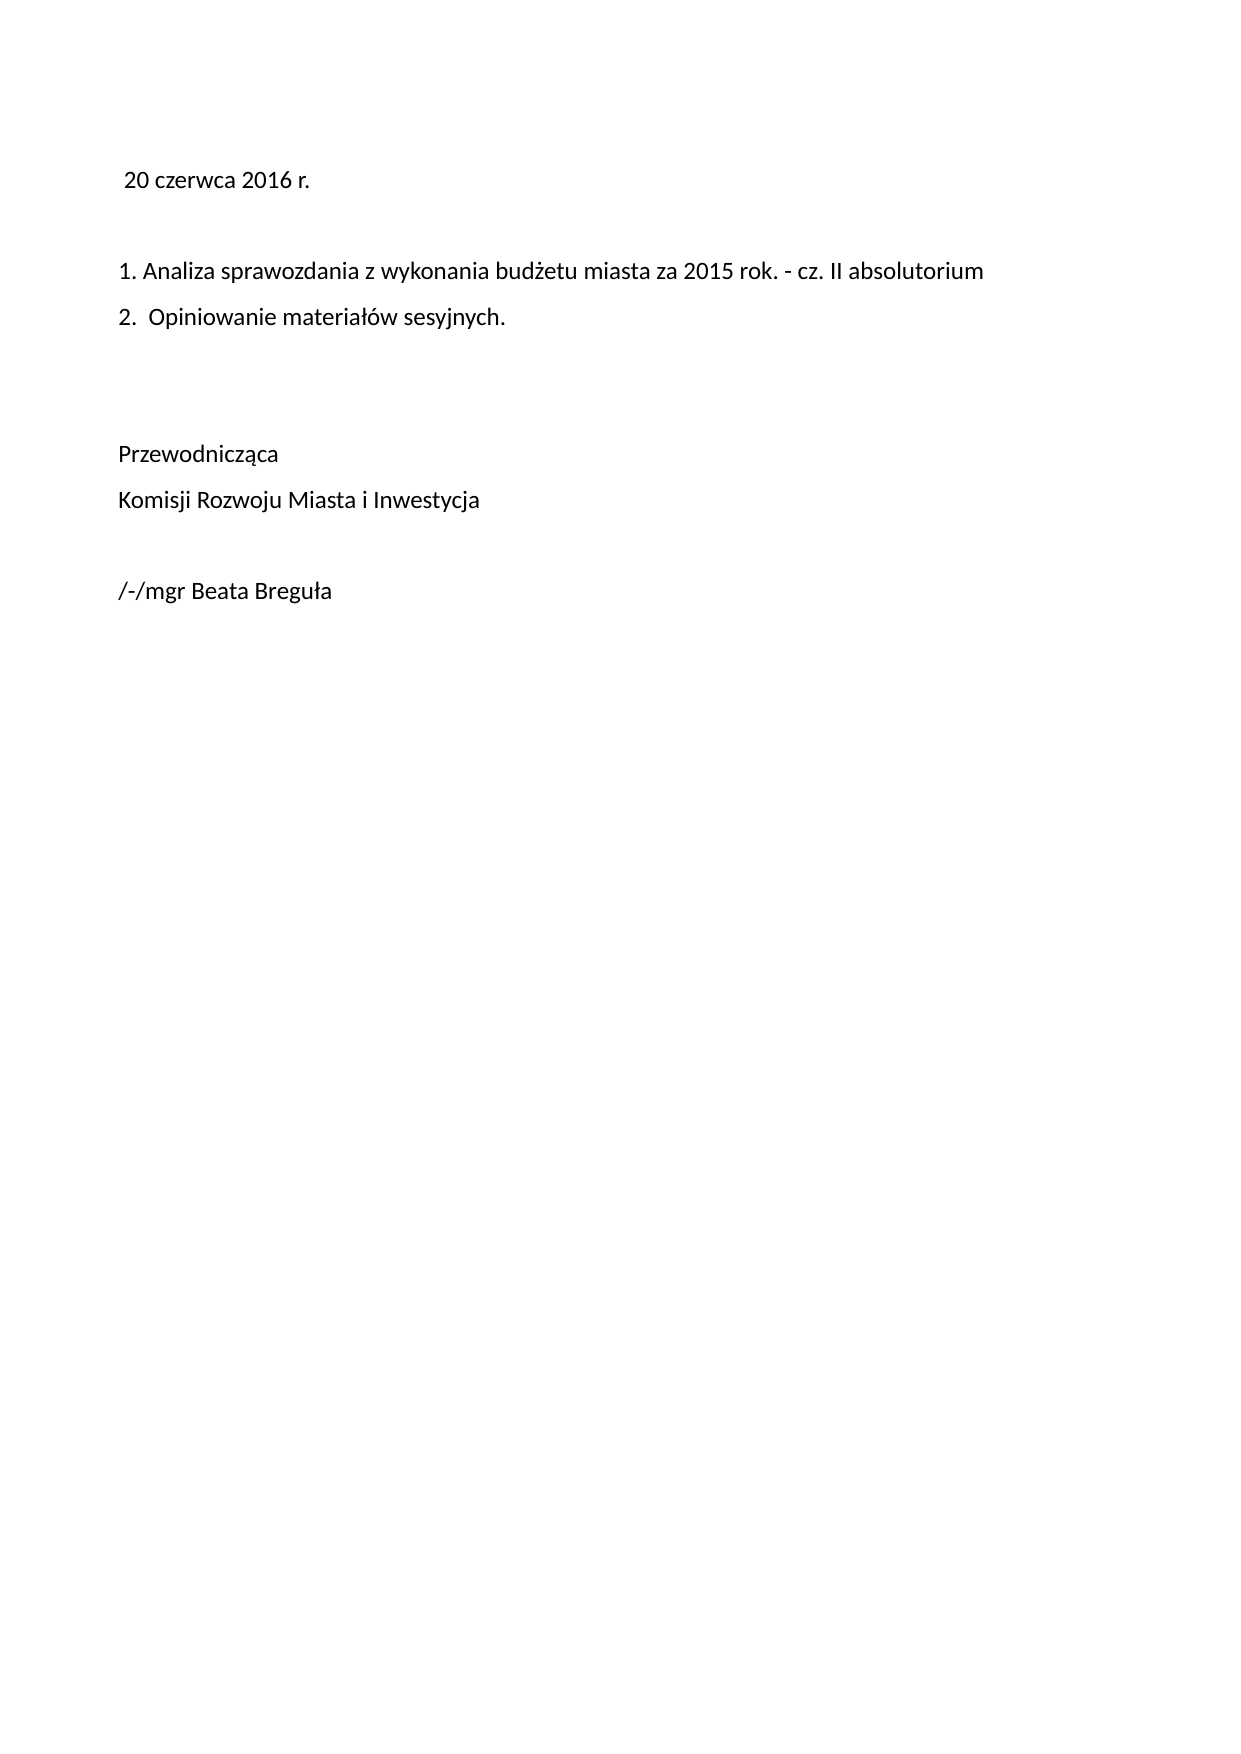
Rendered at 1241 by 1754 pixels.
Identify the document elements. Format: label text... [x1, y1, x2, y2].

text 1. Analiza sprawozdania z wykonania budżetu miasta za 2015 rok. - cz. II absolutorium [118, 255, 1122, 286]
text 20 czerwca 2016 r. [118, 164, 1122, 194]
text Komisji Rozwoju Miasta i Inwestycja [118, 484, 1122, 514]
text /-/mgr Beata Breguła [118, 575, 1122, 606]
text 2. Opiniowanie materiałów sesyjnych. [118, 301, 1122, 332]
text Przewodnicząca [118, 438, 1122, 469]
